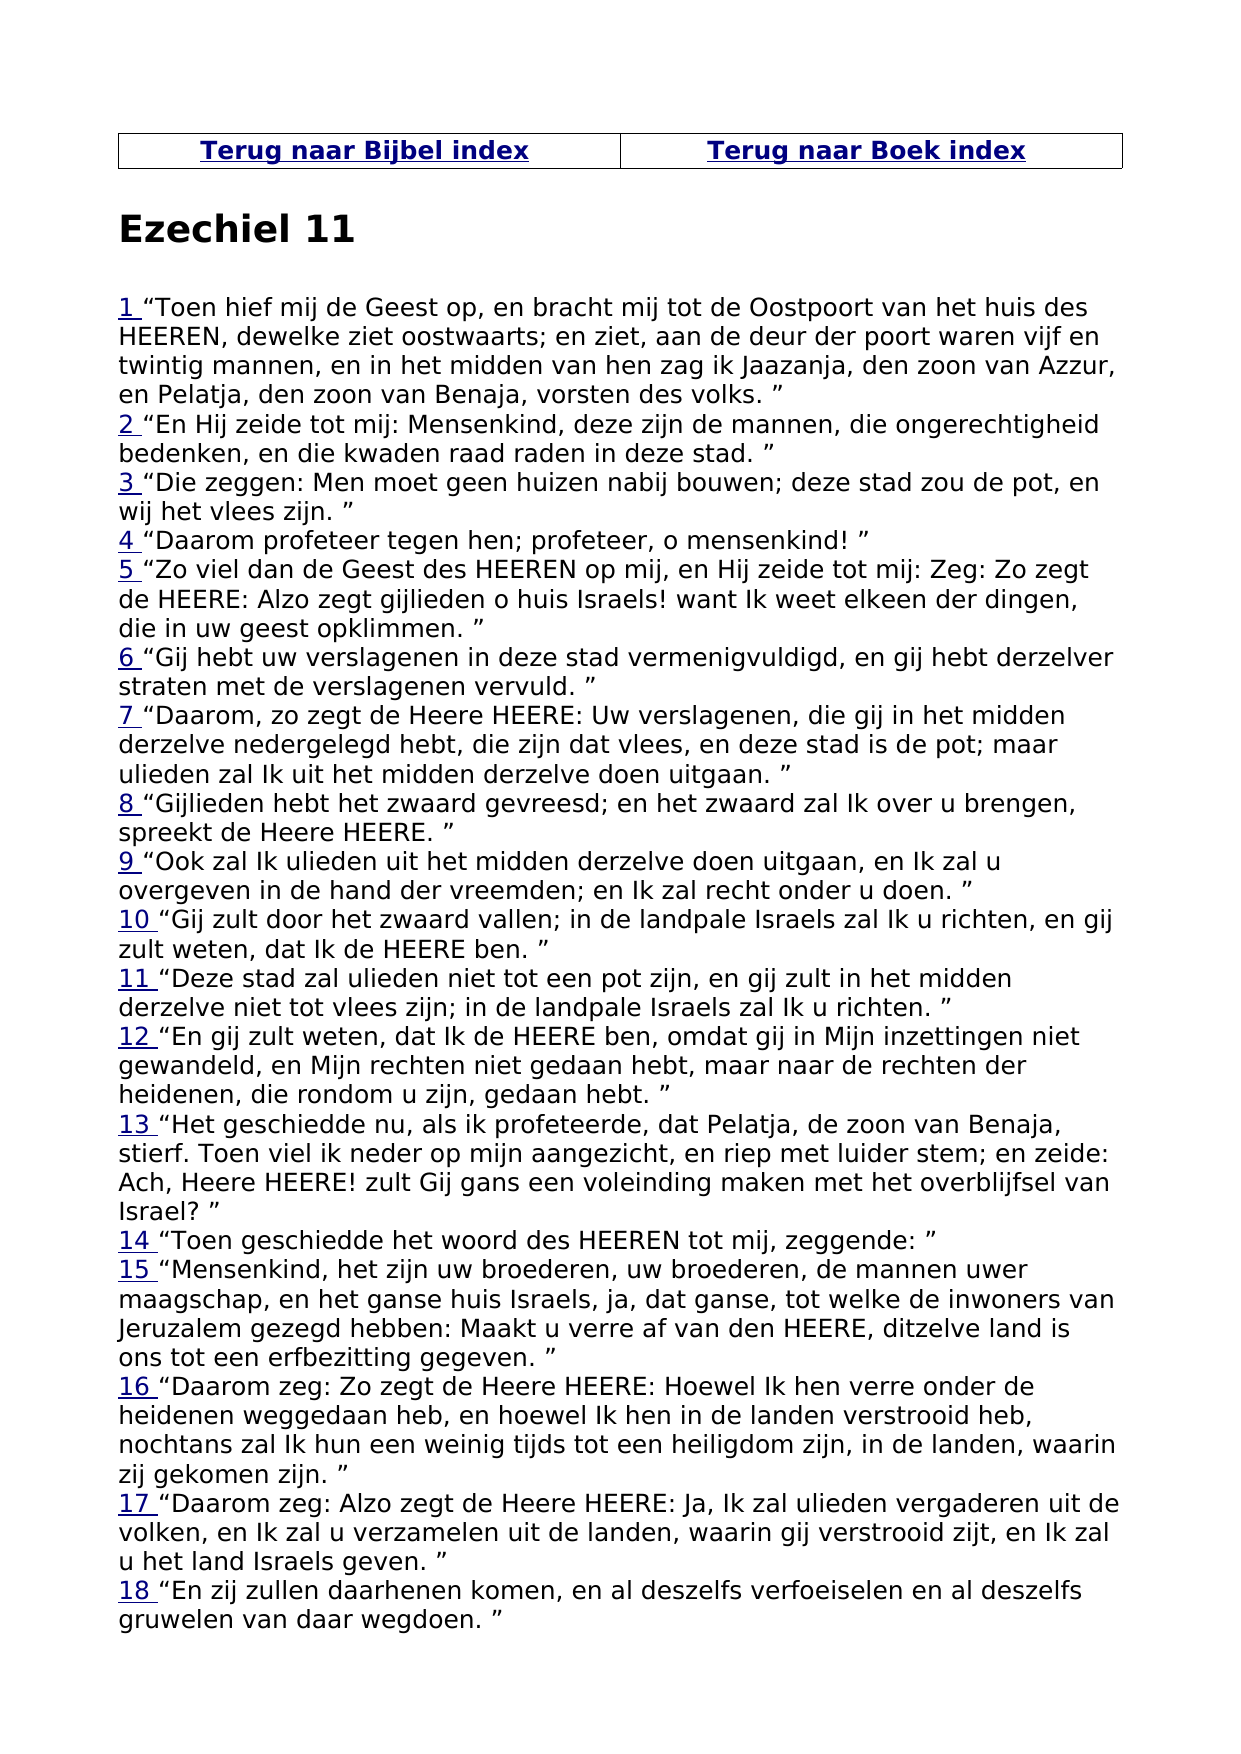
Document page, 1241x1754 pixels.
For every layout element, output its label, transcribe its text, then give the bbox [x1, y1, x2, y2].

text 1 “Toen hief mij de Geest op, en bracht mij tot de Oostpoort van het huis des HEEREN, dewelke ziet oostwaarts; en ziet, aan de deur der poort waren vijf en twintig mannen, en in het midden van hen zag ik Jaazanja, den zoon van Azzur, en Pelatja, den zoon van Benaja, vorsten des volks. ” 2 “En Hij zeide tot mij: Mensenkind, deze zijn de mannen, die ongerechtigheid bedenken, en die kwaden raad raden in deze stad. ” 3 “Die zeggen: Men moet geen huizen nabij bouwen; deze stad zou de pot, en wij het vlees zijn. ” 4 “Daarom profeteer tegen hen; profeteer, o mensenkind! ” 5 “Zo viel dan de Geest des HEEREN op mij, en Hij zeide tot mij: Zeg: Zo zegt de HEERE: Alzo zegt gijlieden o huis Israels! want Ik weet elkeen der dingen, die in uw geest opklimmen. ” 6 “Gij hebt uw verslagenen in deze stad vermenigvuldigd, en gij hebt derzelver straten met de verslagenen vervuld. ” 7 “Daarom, zo zegt de Heere HEERE: Uw verslagenen, die gij in het midden derzelve nedergelegd hebt, die zijn dat vlees, en deze stad is de pot; maar ulieden zal Ik uit het midden derzelve doen uitgaan. ” 8 “Gijlieden hebt het zwaard gevreesd; en het zwaard zal Ik over u brengen, spreekt de Heere HEERE. ” 9 “Ook zal Ik ulieden uit het midden derzelve doen uitgaan, en Ik zal u overgeven in de hand der vreemden; en Ik zal recht onder u doen. ” 10 “Gij zult door het zwaard vallen; in de landpale Israels zal Ik u richten, en gij zult weten, dat Ik de HEERE ben. ” 11 “Deze stad zal ulieden niet tot een pot zijn, en gij zult in het midden derzelve niet tot vlees zijn; in de landpale Israels zal Ik u richten. ” 12 “En gij zult weten, dat Ik de HEERE ben, omdat gij in Mijn inzettingen niet gewandeld, en Mijn rechten niet gedaan hebt, maar naar de rechten der heidenen, die rondom u zijn, gedaan hebt. ” 13 “Het geschiedde nu, als ik profeteerde, dat Pelatja, de zoon van Benaja, stierf. Toen viel ik neder op mijn aangezicht, en riep met luider stem; en zeide: Ach, Heere HEERE! zult Gij gans een voleinding maken met het overblijfsel van Israel? ” 14 “Toen geschiedde het woord des HEEREN tot mij, zeggende: ” 15 “Mensenkind, het zijn uw broederen, uw broederen, de mannen uwer maagschap, en het ganse huis Israels, ja, dat ganse, tot welke de inwoners van Jeruzalem gezegd hebben: Maakt u verre af van den HEERE, ditzelve land is ons tot een erfbezitting gegeven. ” 16 “Daarom zeg: Zo zegt de Heere HEERE: Hoewel Ik hen verre onder de heidenen weggedaan heb, en hoewel Ik hen in de landen verstrooid heb, nochtans zal Ik hun een weinig tijds tot een heiligdom zijn, in de landen, waarin zij gekomen zijn. ” 17 “Daarom zeg: Alzo zegt de Heere HEERE: Ja, Ik zal ulieden vergaderen uit de volken, en Ik zal u verzamelen uit de landen, waarin gij verstrooid zijt, en Ik zal u het land Israels geven. ” 18 “En zij zullen daarhenen komen, en al deszelfs verfoeiselen en al deszelfs gruwelen van daar wegdoen. ” [118, 264, 1122, 1635]
subtitle Ezechiel 11 [118, 208, 1122, 252]
table_header Terug naar Bijbel index [119, 134, 620, 168]
table_header Terug naar Boek index [621, 134, 1122, 168]
